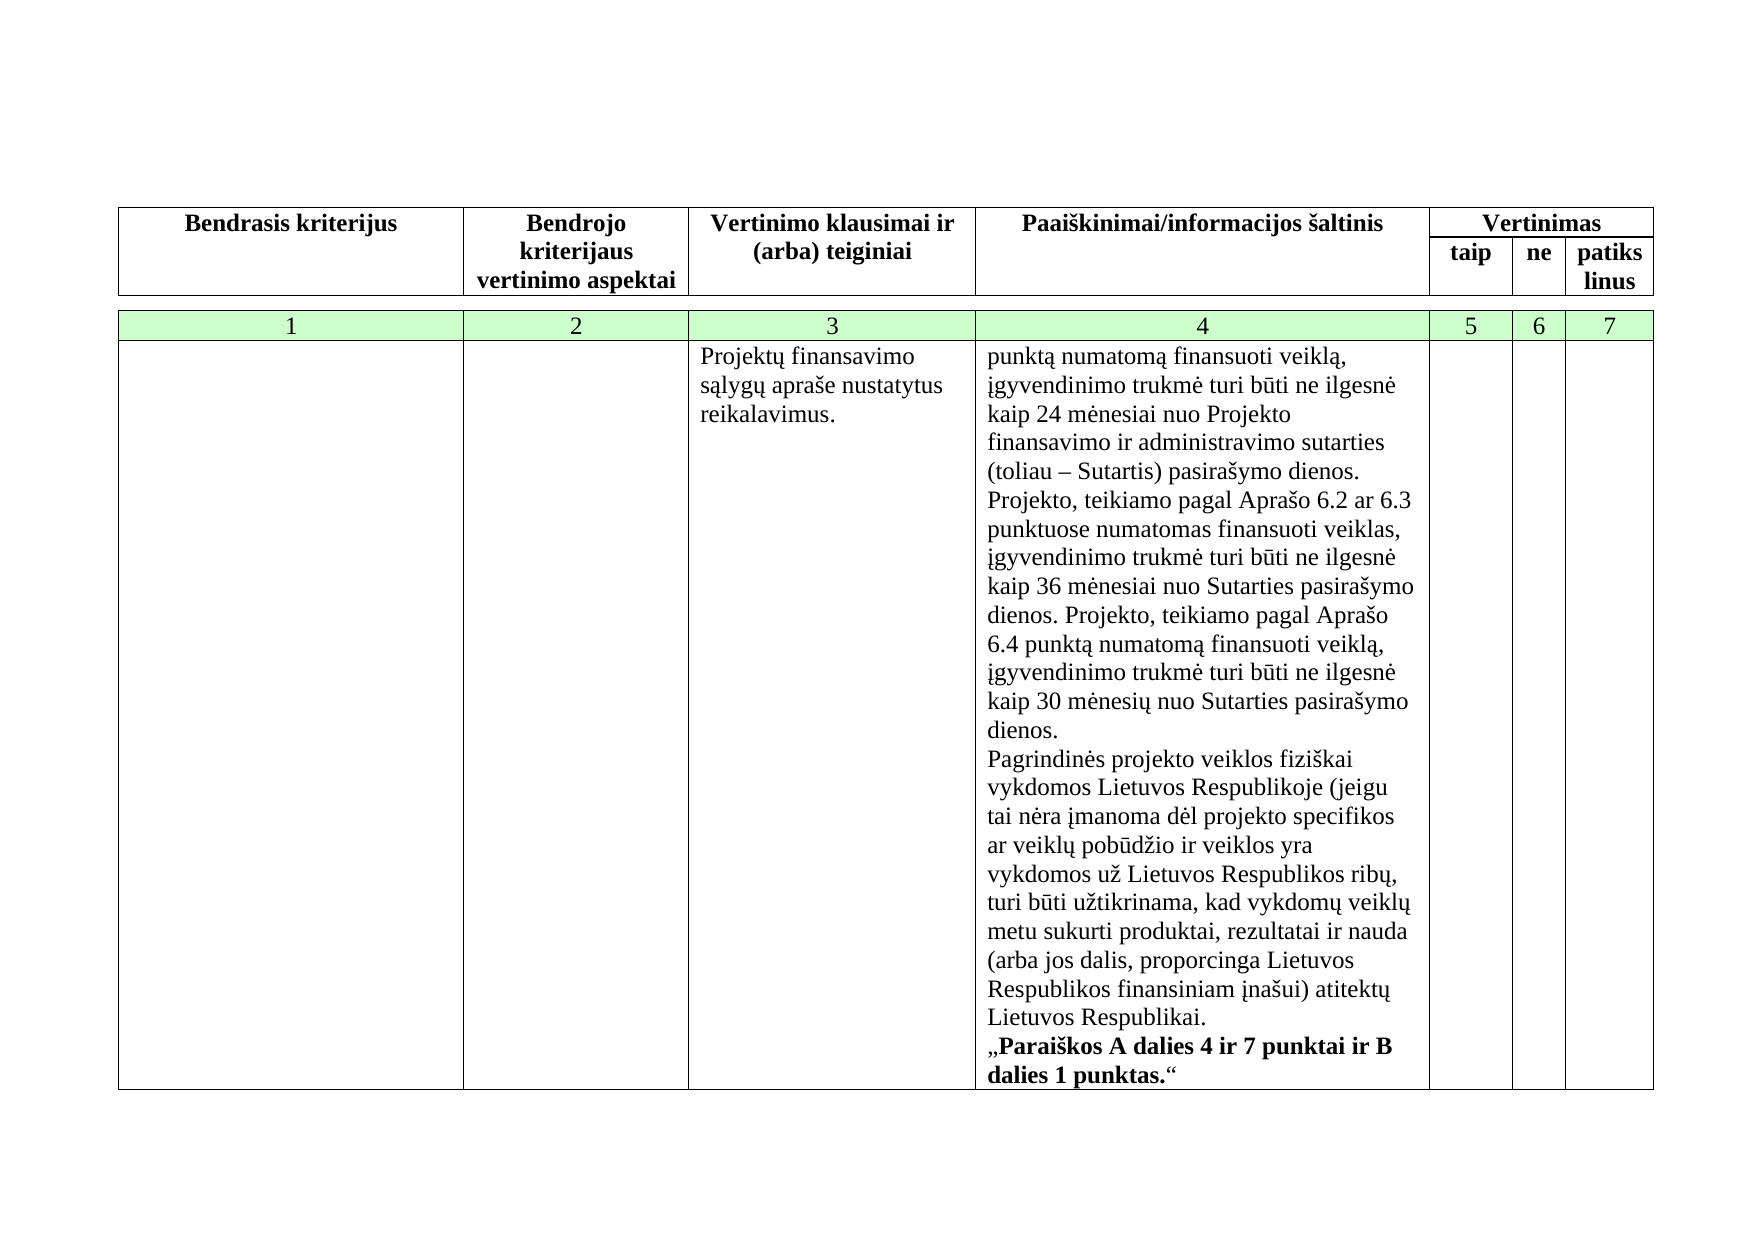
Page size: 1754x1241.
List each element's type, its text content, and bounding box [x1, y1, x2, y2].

table_header Vertinimo klausimai ir (arba) teiginiai [689, 208, 975, 295]
table_cell 1 [119, 311, 463, 340]
table_cell 4 [976, 311, 1429, 340]
table_cell [1566, 296, 1653, 310]
table_cell 2 [464, 311, 688, 340]
table_cell [464, 341, 688, 1089]
table_header Vertinimas [1430, 208, 1653, 236]
table_cell [1513, 341, 1565, 1089]
table_header Paaiškinimai/informacijos šaltinis [976, 208, 1429, 295]
table_cell 3 [689, 311, 975, 340]
table_cell [1429, 296, 1512, 310]
table_cell patikslinus [1566, 238, 1653, 295]
table_cell taip [1430, 238, 1512, 295]
table_cell ne [1513, 238, 1565, 295]
table_cell 5 [1430, 311, 1512, 340]
table_cell [1512, 296, 1566, 310]
table_cell [119, 341, 463, 1089]
table_header Bendrasis kriterijus [119, 208, 463, 295]
table_cell 7 [1566, 311, 1653, 340]
table_cell [1566, 341, 1653, 1089]
table_cell [689, 296, 976, 310]
table_cell [976, 296, 1429, 310]
table_header Bendrojo kriterijaus vertinimo aspektai [464, 208, 688, 295]
table_cell punktą numatomą finansuoti veiklą, įgyvendinimo trukmė turi būti ne ilgesnė kaip 24 mėnesiai nuo Projekto finansavimo ir administravimo sutarties (toliau – Sutartis) pasirašymo dienos. Projekto, teikiamo pagal Aprašo 6.2 ar 6.3 punktuose numatomas finansuoti veiklas, įgyvendinimo trukmė turi būti ne ilgesnė kaip 36 mėnesiai nuo Sutarties pasirašymo dienos. Projekto, teikiamo pagal Aprašo 6.4 punktą numatomą finansuoti veiklą, įgyvendinimo trukmė turi būti ne ilgesnė kaip 30 mėnesių nuo Sutarties pasirašymo dienos. Pagrindinės projekto veiklos fiziškai vykdomos Lietuvos Respublikoje (jeigu tai nėra įmanoma dėl projekto specifikos ar veiklų pobūdžio ir veiklos yra vykdomos už Lietuvos Respublikos ribų, turi būti užtikrinama, kad vykdomų veiklų metu sukurti produktai, rezultatai ir nauda (arba jos dalis, proporcinga Lietuvos Respublikos finansiniam įnašui) atitektų Lietuvos Respublikai. „Paraiškos A dalies 4 ir 7 punktai ir B dalies 1 punktas.“ [976, 341, 1429, 1089]
table_cell Projektų finansavimo sąlygų apraše nustatytus reikalavimus. [689, 341, 975, 1089]
table_cell [1430, 341, 1512, 1089]
table_cell 6 [1513, 311, 1565, 340]
table_cell [118, 296, 464, 310]
table_cell [464, 296, 689, 310]
